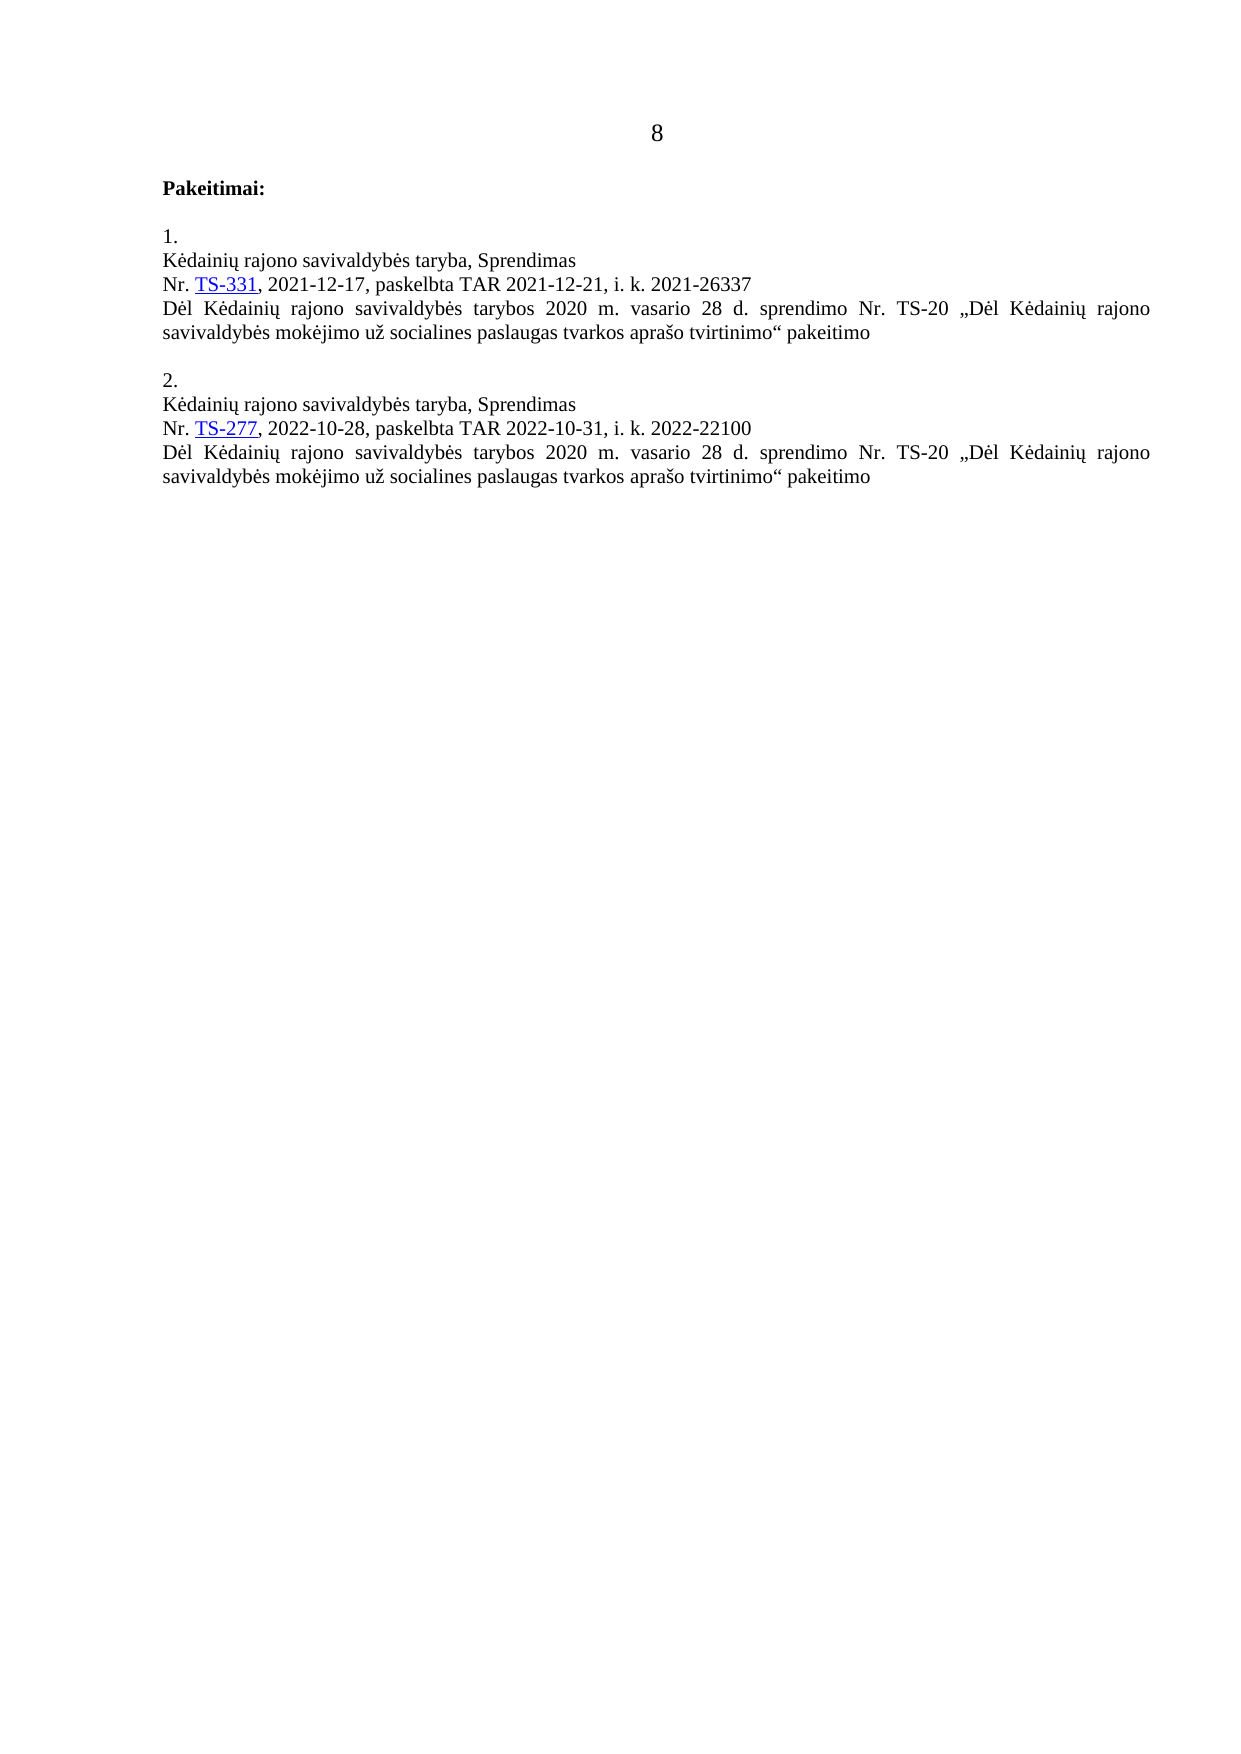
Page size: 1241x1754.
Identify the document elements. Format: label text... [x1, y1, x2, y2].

text 2. [162, 368, 1152, 392]
text Nr. TS-331, 2021-12-17, paskelbta TAR 2021-12-21, i. k. 2021-26337 [162, 272, 1152, 296]
text Kėdainių rajono savivaldybės taryba, Sprendimas [162, 392, 1152, 416]
text Dėl Kėdainių rajono savivaldybės tarybos 2020 m. vasario 28 d. sprendimo Nr. TS-20 „Dėl Kėdainių rajono savivaldybės mokėjimo už socialines paslaugas tvarkos aprašo tvirtinimo“ pakeitimo [162, 296, 1152, 344]
text Nr. TS-277, 2022-10-28, paskelbta TAR 2022-10-31, i. k. 2022-22100 [162, 416, 1152, 440]
text 1. [162, 224, 1152, 248]
text Kėdainių rajono savivaldybės taryba, Sprendimas [162, 248, 1152, 272]
text Pakeitimai: [162, 176, 1152, 200]
text Dėl Kėdainių rajono savivaldybės tarybos 2020 m. vasario 28 d. sprendimo Nr. TS-20 „Dėl Kėdainių rajono savivaldybės mokėjimo už socialines paslaugas tvarkos aprašo tvirtinimo“ pakeitimo [162, 440, 1152, 488]
